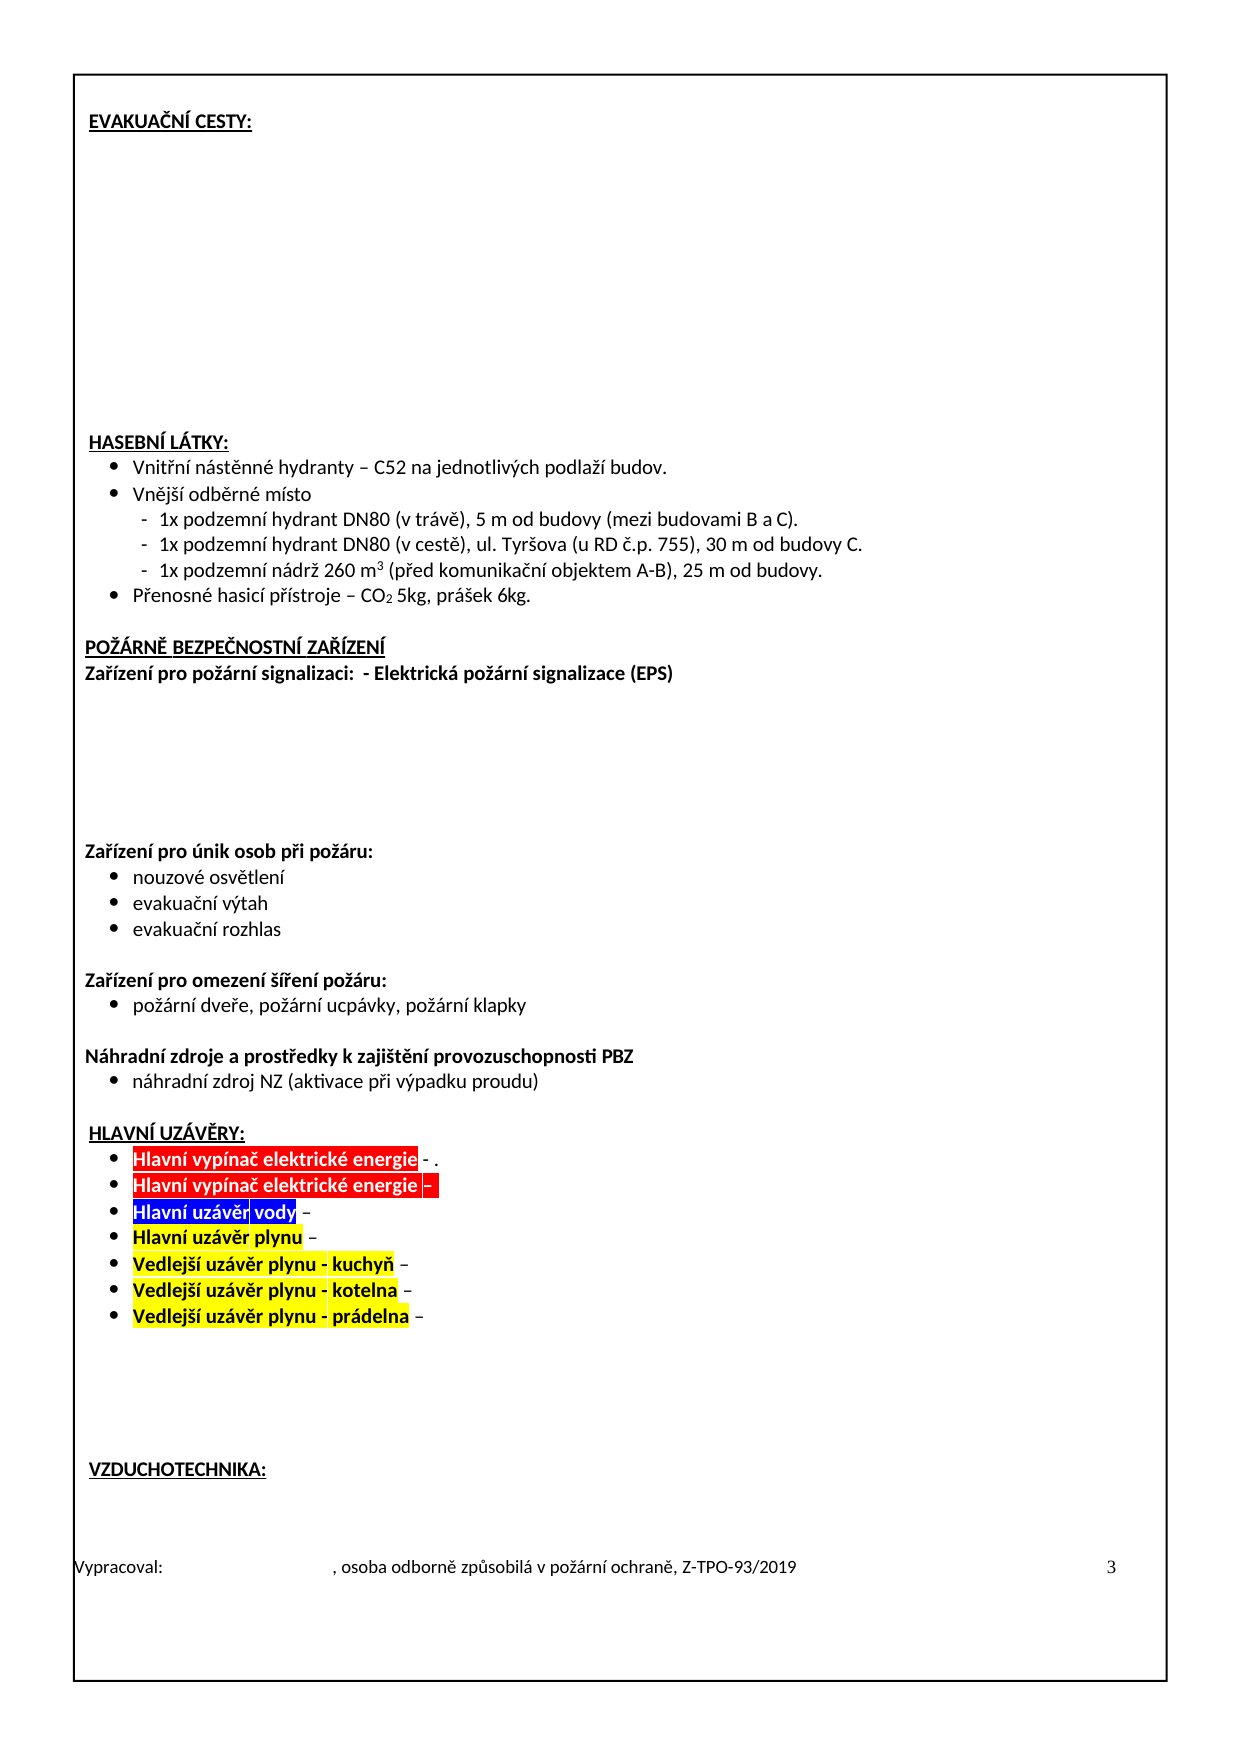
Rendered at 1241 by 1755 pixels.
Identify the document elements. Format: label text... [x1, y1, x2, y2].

list náhradní zdroj NZ (aktivace při výpadku proudu) [110, 1069, 1165, 1094]
text Zařízení pro požární signalizaci: - Elektrická požární signalizace (EPS) [85, 660, 1165, 685]
list požární dveře, požární ucpávky, požární klapky [110, 992, 1165, 1018]
list Hlavní vypínač elektrické energie - . [110, 1145, 1165, 1171]
list [1168, 889, 1180, 916]
list evakuační rozhlas [110, 916, 1165, 941]
list Vnější odběrné místo [110, 480, 1165, 506]
text Náhradní zdroje a prostředky k zajištění provozuschopnosti PBZ [85, 1043, 1165, 1069]
text HASEBNÍ LÁTKY: [88, 429, 1165, 454]
text VZDUCHOTECHNIKA: [88, 1456, 1165, 1482]
list Vnitřní nástěnné hydranty – C52 na jednotlivých podlaží budov. [110, 454, 1165, 479]
list evakuační výtah [110, 889, 1165, 916]
text Vypracoval: , osoba odborně způsobilá v požární ochraně, Z-TPO-93/2019 3 [75, 1555, 1165, 1578]
list nouzové osvětlení [110, 863, 1165, 889]
list Vedlejší uzávěr plynu - kuchyň – [110, 1250, 1165, 1277]
text EVAKUAČNÍ CESTY: [88, 109, 1165, 134]
text Zařízení pro omezení šíření požáru: [85, 967, 1165, 992]
text HLAVNÍ UZÁVĚRY: [88, 1119, 1165, 1145]
list Hlavní uzávěr vody – [110, 1198, 1165, 1224]
text [1168, 429, 1180, 454]
list Přenosné hasicí přístroje – CO2 5kg, prášek 6kg. [110, 582, 1165, 609]
list Vedlejší uzávěr plynu - kotelna – [110, 1277, 1165, 1303]
text [1168, 1119, 1180, 1145]
text POŽÁRNĚ BEZPEČNOSTNÍ ZAŘÍZENÍ [85, 634, 1165, 660]
list 1x podzemní hydrant DN80 (v cestě), ul. Tyršova (u RD č.p. 755), 30 m od budovy C. [141, 532, 1165, 557]
list Vedlejší uzávěr plynu - prádelna – [110, 1303, 1165, 1328]
text Zařízení pro únik osob při požáru: [85, 838, 1165, 863]
list Hlavní uzávěr plynu – [110, 1224, 1165, 1250]
list Hlavní vypínač elektrické energie – [110, 1171, 1165, 1198]
list 1x podzemní hydrant DN80 (v trávě), 5 m od budovy (mezi budovami B a C). [141, 506, 1165, 532]
list 1x podzemní nádrž 260 m3 (před komunikační objektem A-B), 25 m od budovy. [141, 557, 1165, 582]
